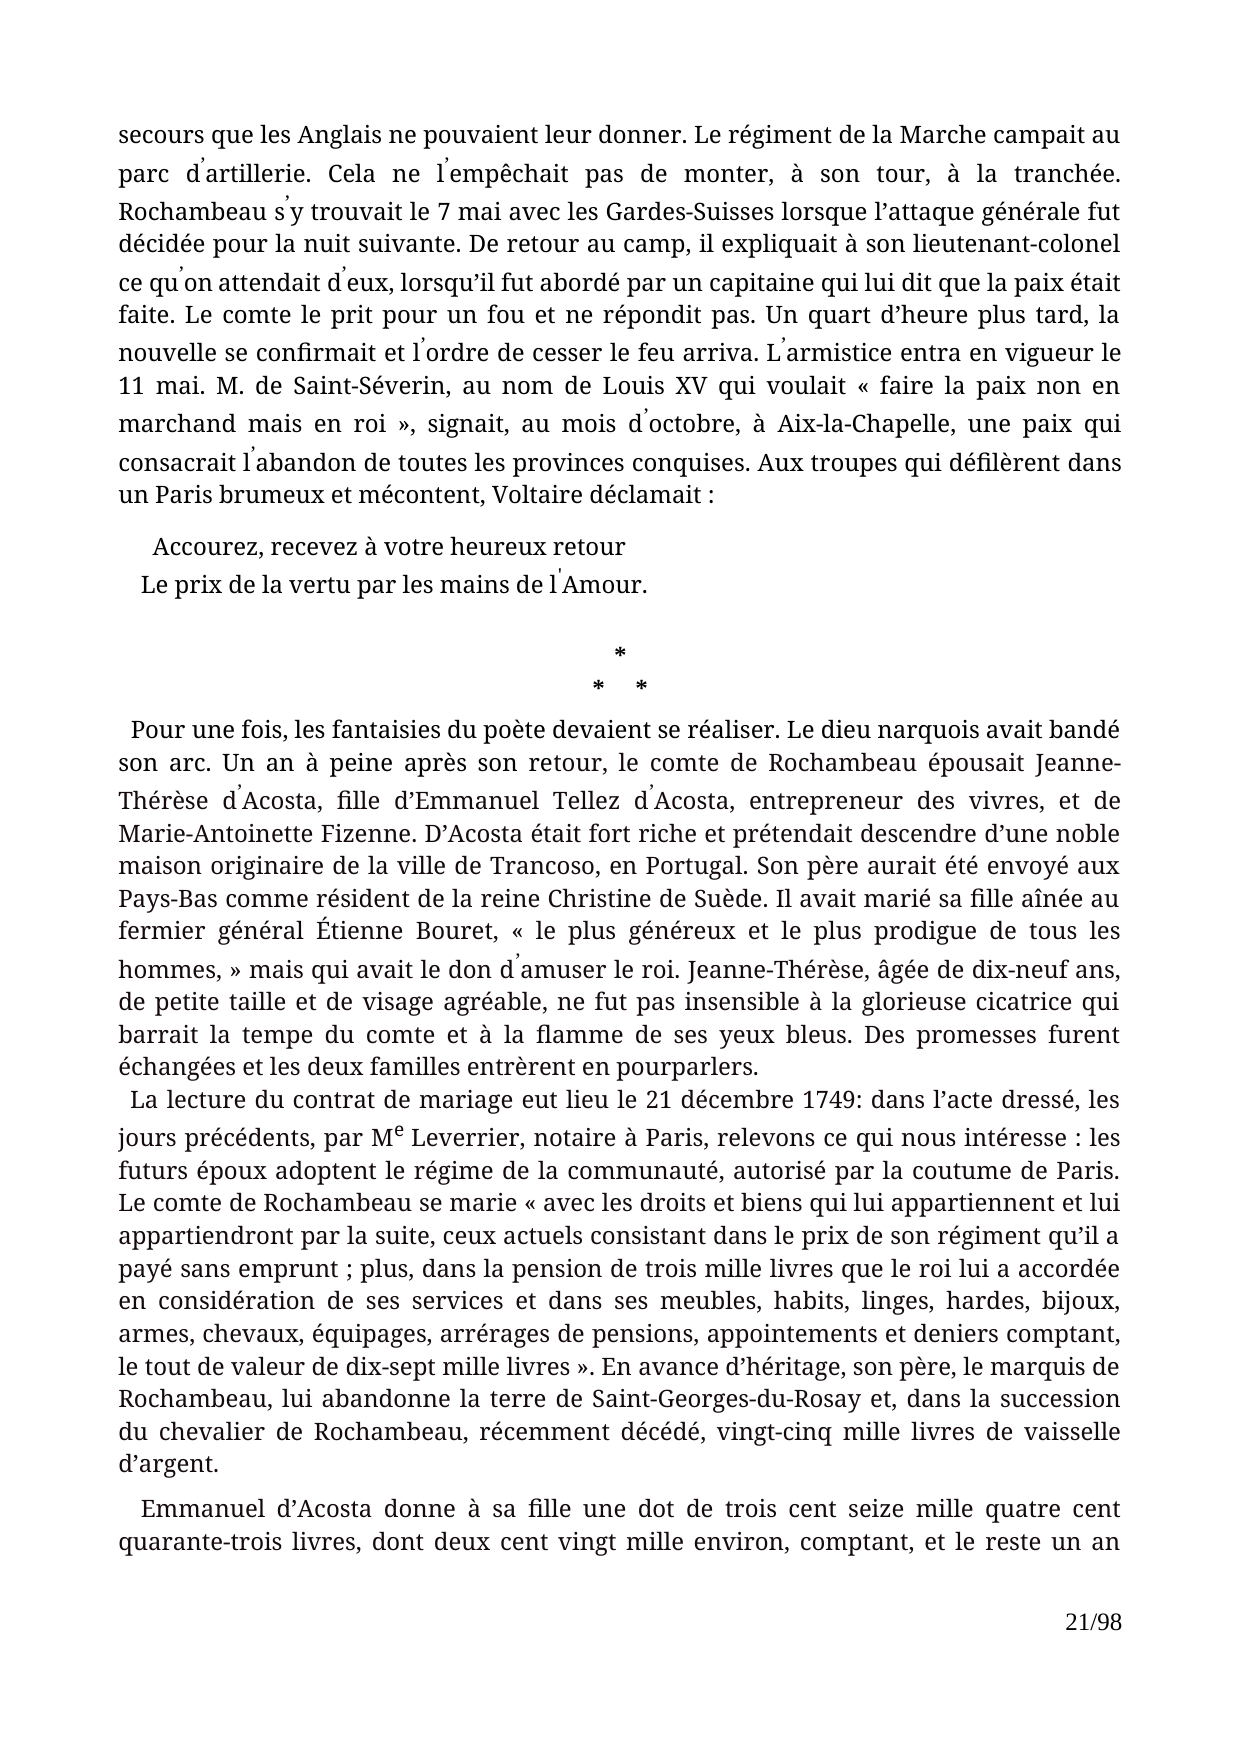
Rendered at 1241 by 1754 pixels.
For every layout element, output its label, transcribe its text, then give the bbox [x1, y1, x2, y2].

text * * * [118, 608, 1122, 705]
text Accourez, recevez à votre heureux retour Le prix de la vertu par les mains de l'Amour. [141, 529, 1122, 600]
text secours que les Anglais ne pouvaient leur donner. Le régiment de la Marche campait au parc d’artillerie. Cela ne l’empêchait pas de monter, à son tour, à la tranchée. Rochambeau s’y trouvait le 7 mai avec les Gardes-Suisses lorsque l’attaque générale fut décidée pour la nuit suivante. De retour au camp, il expliquait à son lieutenant-colonel ce qu’on attendait d’eux, lorsqu’il fut abordé par un capitaine qui lui dit que la paix était faite. Le comte le prit pour un fou et ne répondit pas. Un quart d’heure plus tard, la nouvelle se confirmait et l’ordre de cesser le feu arriva. L’armistice entra en vigueur le 11 mai. M. de Saint-Séverin, au nom de Louis XV qui voulait « faire la paix non en marchand mais en roi », signait, au mois d’octobre, à Aix-la-Chapelle, une paix qui consacrait l’abandon de toutes les provinces conquises. Aux troupes qui défilèrent dans un Paris brumeux et mécontent, Voltaire déclamait : [118, 118, 1122, 511]
text Pour une fois, les fantaisies du poète devaient se réaliser. Le dieu narquois avait bandé son arc. Un an à peine après son retour, le comte de Rochambeau épousait Jeanne-Thérèse d’Acosta, fille d’Emmanuel Tellez d’Acosta, entrepreneur des vivres, et de Marie-Antoinette Fizenne. D’Acosta était fort riche et prétendait descendre d’une noble maison originaire de la ville de Trancoso, en Portugal. Son père aurait été envoyé aux Pays-Bas comme résident de la reine Christine de Suède. Il avait marié sa fille aînée au fermier général Étienne Bouret, « le plus généreux et le plus prodigue de tous les hommes, » mais qui avait le don d’amuser le roi. Jeanne-Thérèse, âgée de dix-neuf ans, de petite taille et de visage agréable, ne fut pas insensible à la glorieuse cicatrice qui barrait la tempe du comte et à la flamme de ses yeux bleus. Des promesses furent échangées et les deux familles entrèrent en pourparlers. [118, 713, 1122, 1083]
text La lecture du contrat de mariage eut lieu le 21 décembre 1749: dans l’acte dressé, les jours précédents, par Me Leverrier, notaire à Paris, relevons ce qui nous intéresse : les futurs époux adoptent le régime de la communauté, autorisé par la coutume de Paris. Le comte de Rochambeau se marie « avec les droits et biens qui lui appartiennent et lui appartiendront par la suite, ceux actuels consistant dans le prix de son régiment qu’il a payé sans emprunt ; plus, dans la pension de trois mille livres que le roi lui a accordée en considération de ses services et dans ses meubles, habits, linges, hardes, bijoux, armes, chevaux, équipages, arrérages de pensions, appointements et deniers comptant, le tout de valeur de dix-sept mille livres ». En avance d’héritage, son père, le marquis de Rochambeau, lui abandonne la terre de Saint-Georges-du-Rosay et, dans la succession du chevalier de Rochambeau, récemment décédé, vingt-cinq mille livres de vaisselle d’argent. [118, 1083, 1122, 1480]
text Emmanuel d’Acosta donne à sa fille une dot de trois cent seize mille quatre cent quarante-trois livres, dont deux cent vingt mille environ, comptant, et le reste un an [118, 1492, 1122, 1557]
